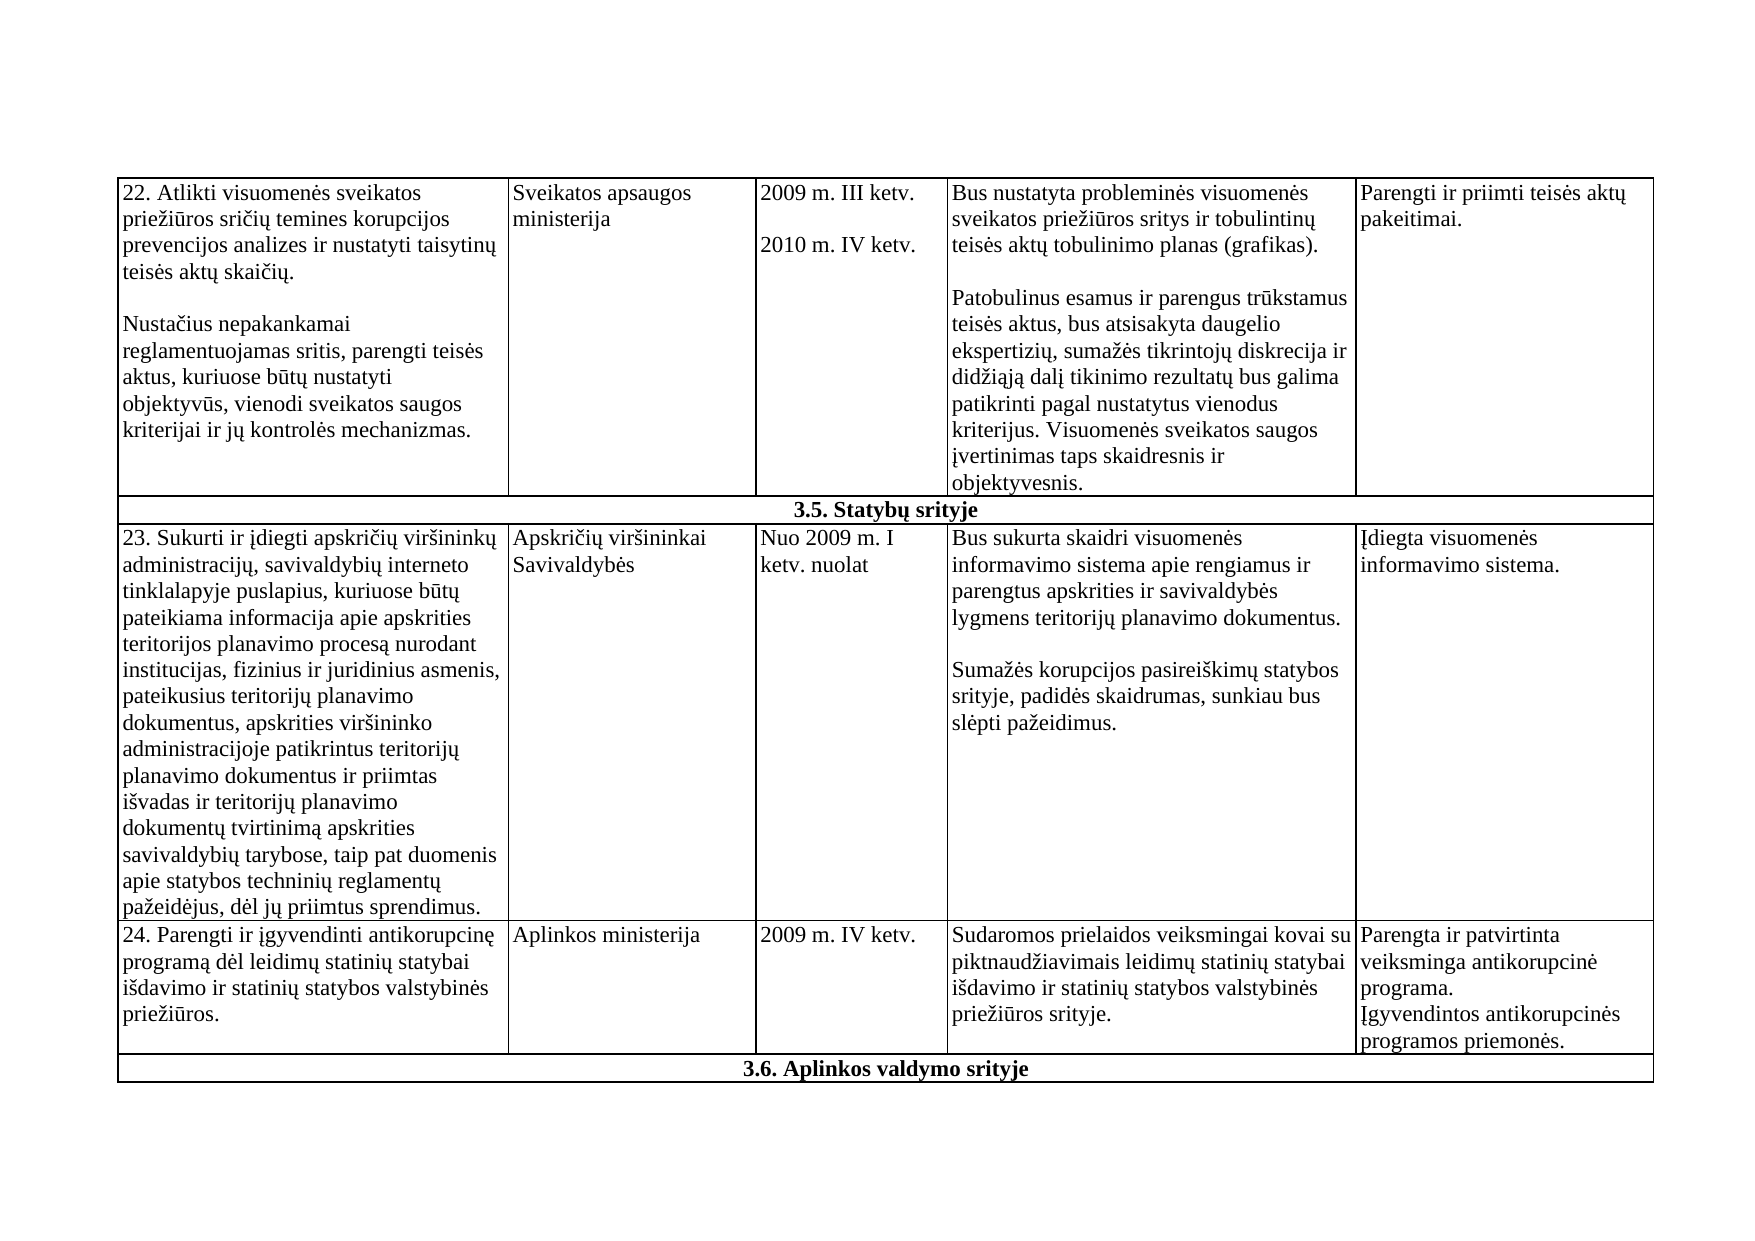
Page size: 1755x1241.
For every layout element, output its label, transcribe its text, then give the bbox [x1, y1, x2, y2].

table_cell Bus nustatyta probleminės visuomenės sveikatos priežiūros sritys ir tobulintinų teisės aktų tobulinimo planas (grafikas). Patobulinus esamus ir parengus trūkstamus teisės aktus, bus atsisakyta daugelio ekspertizių, sumažės tikrintojų diskrecija ir didžiąją dalį tikinimo rezultatų bus galima patikrinti pagal nustatytus vienodus kriterijus. Visuomenės sveikatos saugos įvertinimas taps skaidresnis ir objektyvesnis. [948, 179, 1355, 495]
table_cell 3.6. Aplinkos valdymo srityje [119, 1055, 1653, 1081]
table_cell Sveikatos apsaugos ministerija [509, 179, 755, 495]
table_cell Įdiegta visuomenės informavimo sistema. [1357, 525, 1653, 920]
table_cell Bus sukurta skaidri visuomenės informavimo sistema apie rengiamus ir parengtus apskrities ir savivaldybės lygmens teritorijų planavimo dokumentus. Sumažės korupcijos pasireiškimų statybos srityje, padidės skaidrumas, sunkiau bus slėpti pažeidimus. [948, 525, 1355, 920]
table_cell 2009 m. III ketv. 2010 m. IV ketv. [757, 179, 947, 495]
table_cell 22. Atlikti visuomenės sveikatos priežiūros sričių temines korupcijos prevencijos analizes ir nustatyti taisytinų teisės aktų skaičių. Nustačius nepakankamai reglamentuojamas sritis, parengti teisės aktus, kuriuose būtų nustatyti objektyvūs, vienodi sveikatos saugos kriterijai ir jų kontrolės mechanizmas. [119, 179, 508, 495]
table_cell 23. Sukurti ir įdiegti apskričių viršininkų administracijų, savivaldybių interneto tinklalapyje puslapius, kuriuose būtų pateikiama informacija apie apskrities teritorijos planavimo procesą nurodant institucijas, fizinius ir juridinius asmenis, pateikusius teritorijų planavimo dokumentus, apskrities viršininko administracijoje patikrintus teritorijų planavimo dokumentus ir priimtas išvadas ir teritorijų planavimo dokumentų tvirtinimą apskrities savivaldybių tarybose, taip pat duomenis apie statybos techninių reglamentų pažeidėjus, dėl jų priimtus sprendimus. [119, 525, 508, 920]
table_cell 2009 m. IV ketv. [757, 921, 947, 1053]
table_cell Parengti ir priimti teisės aktų pakeitimai. [1357, 179, 1653, 495]
table_cell Sudaromos prielaidos veiksmingai kovai su piktnaudžiavimais leidimų statinių statybai išdavimo ir statinių statybos valstybinės priežiūros srityje. [948, 921, 1355, 1053]
table_cell Parengta ir patvirtinta veiksminga antikorupcinė programa. Įgyvendintos antikorupcinės programos priemonės. [1357, 921, 1653, 1053]
table_cell Apskričių viršininkai Savivaldybės [509, 525, 755, 920]
table_cell 24. Parengti ir įgyvendinti antikorupcinę programą dėl leidimų statinių statybai išdavimo ir statinių statybos valstybinės priežiūros. [119, 921, 508, 1053]
table_cell Nuo 2009 m. I ketv. nuolat [757, 525, 947, 920]
table_cell Aplinkos ministerija [509, 921, 755, 1053]
table_cell 3.5. Statybų srityje [119, 497, 1653, 523]
